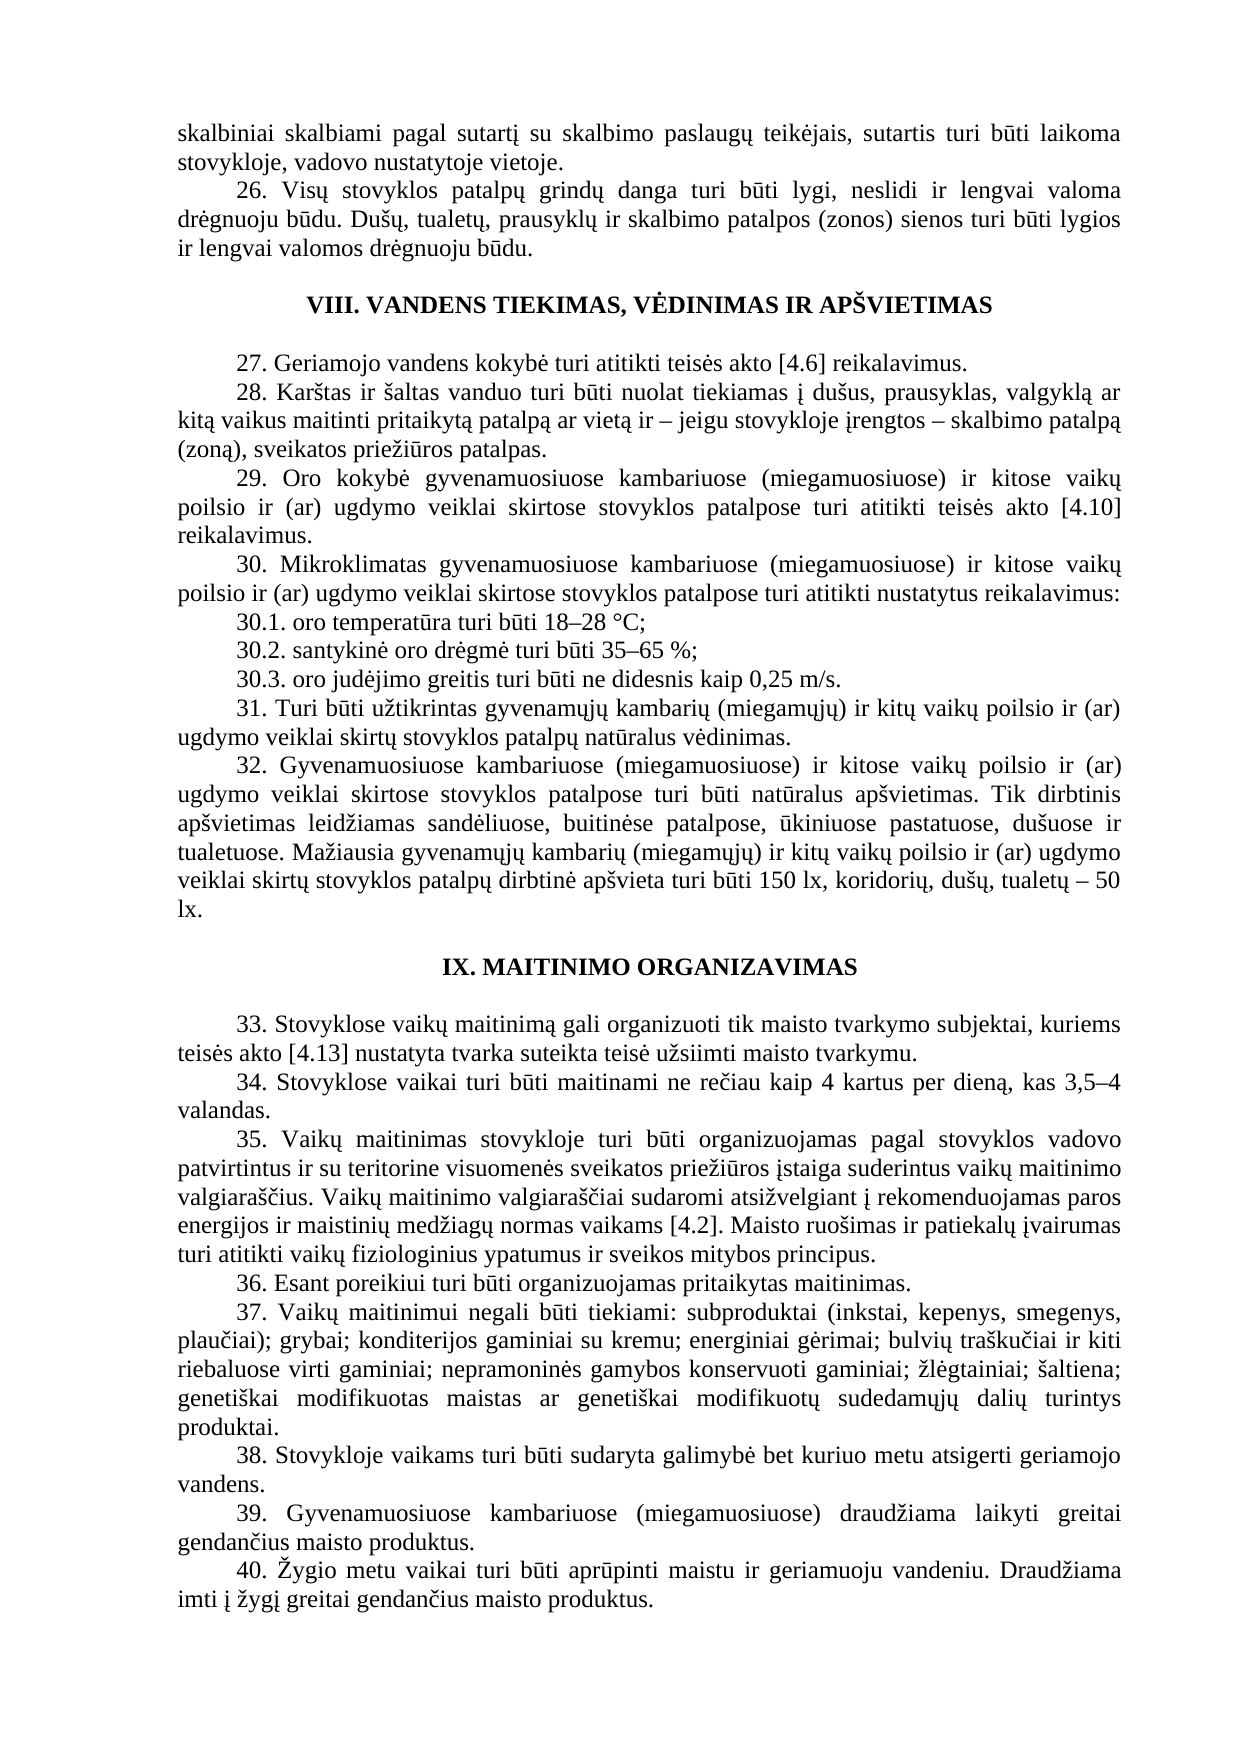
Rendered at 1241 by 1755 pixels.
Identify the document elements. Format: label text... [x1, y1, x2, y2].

text 27. Geriamojo vandens kokybė turi atitikti teisės akto [4.6] reikalavimus. [177, 348, 1122, 377]
text skalbiniai skalbiami pagal sutartį su skalbimo paslaugų teikėjais, sutartis turi būti laikoma stovykloje, vadovo nustatytoje vietoje. [177, 118, 1122, 176]
text 28. Karštas ir šaltas vanduo turi būti nuolat tiekiamas į dušus, prausyklas, valgyklą ar kitą vaikus maitinti pritaikytą patalpą ar vietą ir – jeigu stovykloje įrengtos – skalbimo patalpą (zoną), sveikatos priežiūros patalpas. [177, 377, 1122, 463]
text 30. Mikroklimatas gyvenamuosiuose kambariuose (miegamuosiuose) ir kitose vaikų poilsio ir (ar) ugdymo veiklai skirtose stovyklos patalpose turi atitikti nustatytus reikalavimus: [177, 549, 1122, 607]
text 32. Gyvenamuosiuose kambariuose (miegamuosiuose) ir kitose vaikų poilsio ir (ar) ugdymo veiklai skirtose stovyklos patalpose turi būti natūralus apšvietimas. Tik dirbtinis apšvietimas leidžiamas sandėliuose, buitinėse patalpose, ūkiniuose pastatuose, dušuose ir tualetuose. Mažiausia gyvenamųjų kambarių (miegamųjų) ir kitų vaikų poilsio ir (ar) ugdymo veiklai skirtų stovyklos patalpų dirbtinė apšvieta turi būti 150 lx, koridorių, dušų, tualetų – 50 lx. [177, 751, 1122, 923]
text 40. Žygio metu vaikai turi būti aprūpinti maistu ir geriamuoju vandeniu. Draudžiama imti į žygį greitai gendančius maisto produktus. [177, 1556, 1122, 1613]
text 37. Vaikų maitinimui negali būti tiekiami: subproduktai (inkstai, kepenys, smegenys, plaučiai); grybai; konditerijos gaminiai su kremu; energiniai gėrimai; bulvių traškučiai ir kiti riebaluose virti gaminiai; nepramoninės gamybos konservuoti gaminiai; žlėgtainiai; šaltiena; genetiškai modifikuotas maistas ar genetiškai modifikuotų sudedamųjų dalių turintys produktai. [177, 1297, 1122, 1441]
text 26. Visų stovyklos patalpų grindų danga turi būti lygi, neslidi ir lengvai valoma drėgnuoju būdu. Dušų, tualetų, prausyklų ir skalbimo patalpos (zonos) sienos turi būti lygios ir lengvai valomos drėgnuoju būdu. [177, 176, 1122, 262]
text 33. Stovyklose vaikų maitinimą gali organizuoti tik maisto tvarkymo subjektai, kuriems teisės akto [4.13] nustatyta tvarka suteikta teisė užsiimti maisto tvarkymu. [177, 1009, 1122, 1067]
text 39. Gyvenamuosiuose kambariuose (miegamuosiuose) draudžiama laikyti greitai gendančius maisto produktus. [177, 1498, 1122, 1556]
text 36. Esant poreikiui turi būti organizuojamas pritaikytas maitinimas. [177, 1268, 1122, 1297]
text 30.1. oro temperatūra turi būti 18–28 °C; [177, 607, 1122, 636]
text ViII. VANDENS TIEKIMAS, VĖDINIMAS IR APŠVIETIMAS [177, 291, 1122, 319]
text 30.3. oro judėjimo greitis turi būti ne didesnis kaip 0,25 m/s. [177, 664, 1122, 693]
text 31. Turi būti užtikrintas gyvenamųjų kambarių (miegamųjų) ir kitų vaikų poilsio ir (ar) ugdymo veiklai skirtų stovyklos patalpų natūralus vėdinimas. [177, 693, 1122, 751]
text 29. Oro kokybė gyvenamuosiuose kambariuose (miegamuosiuose) ir kitose vaikų poilsio ir (ar) ugdymo veiklai skirtose stovyklos patalpose turi atitikti teisės akto [4.10] reikalavimus. [177, 463, 1122, 549]
text 35. Vaikų maitinimas stovykloje turi būti organizuojamas pagal stovyklos vadovo patvirtintus ir su teritorine visuomenės sveikatos priežiūros įstaiga suderintus vaikų maitinimo valgiaraščius. Vaikų maitinimo valgiaraščiai sudaromi atsižvelgiant į rekomenduojamas paros energijos ir maistinių medžiagų normas vaikams [4.2]. Maisto ruošimas ir patiekalų įvairumas turi atitikti vaikų fiziologinius ypatumus ir sveikos mitybos principus. [177, 1124, 1122, 1268]
text Ix. MAITINIMO ORGANIZAVIMAS [177, 952, 1122, 981]
text 34. Stovyklose vaikai turi būti maitinami ne rečiau kaip 4 kartus per dieną, kas 3,5–4 valandas. [177, 1067, 1122, 1124]
text 38. Stovykloje vaikams turi būti sudaryta galimybė bet kuriuo metu atsigerti geriamojo vandens. [177, 1441, 1122, 1498]
text 30.2. santykinė oro drėgmė turi būti 35–65 %; [177, 636, 1122, 664]
